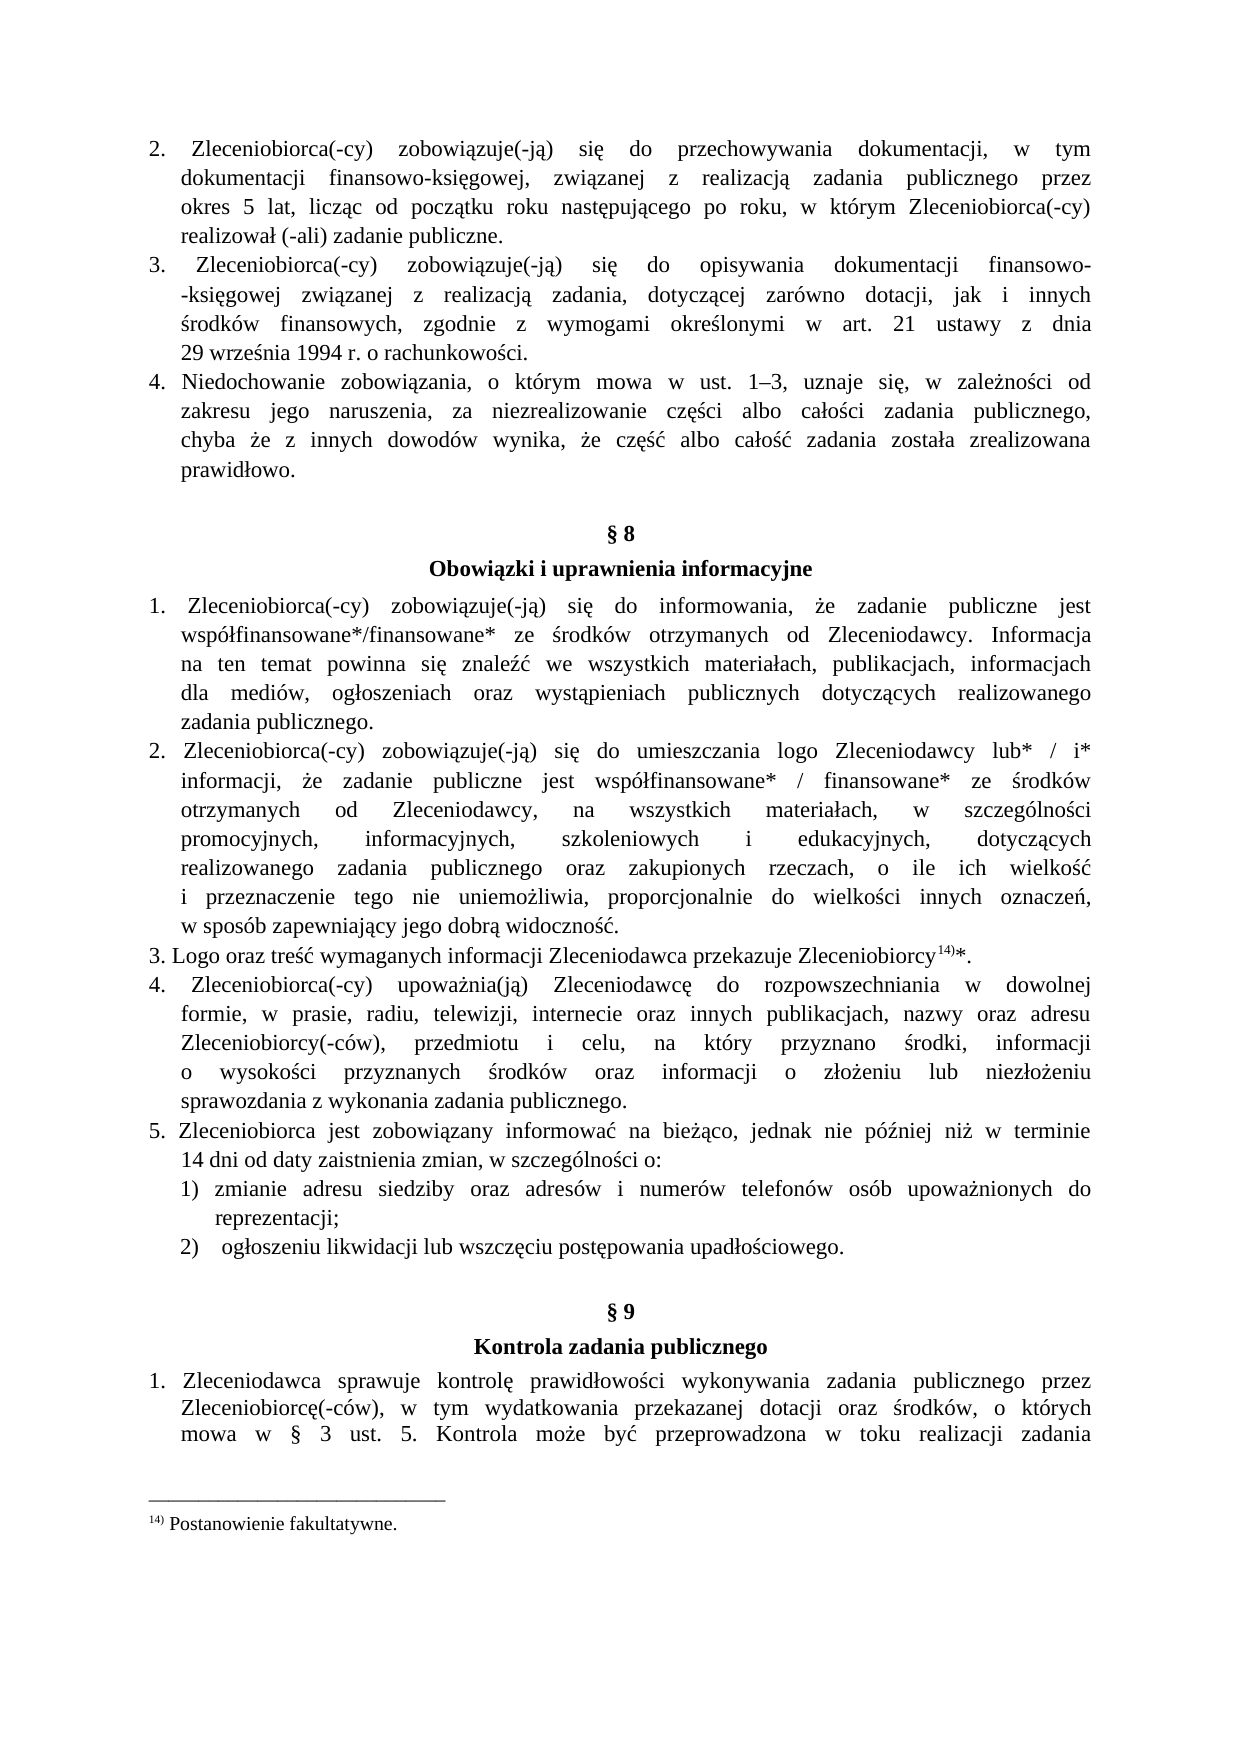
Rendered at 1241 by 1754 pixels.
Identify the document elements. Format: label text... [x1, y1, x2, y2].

text 3. Zleceniobiorca(-cy) zobowiązuje(-ją) się do opisywania dokumentacji finansowo- -księgowej związanej z realizacją zadania, dotyczącej zarówno dotacji, jak i innych środków finansowych, zgodnie z wymogami określonymi w art. 21 ustawy z dnia 29 września 1994 r. o rachunkowości. [149, 249, 1093, 366]
text ______________________________ [149, 1481, 1093, 1504]
text 4. Zleceniobiorca(-cy) upoważnia(ją) Zleceniodawcę do rozpowszechniania w dowolnej formie, w prasie, radiu, telewizji, internecie oraz innych publikacjach, nazwy oraz adresu Zleceniobiorcy(-ców), przedmiotu i celu, na który przyznano środki, informacji o wysokości przyznanych środków oraz informacji o złożeniu lub niezłożeniu sprawozdania z wykonania zadania publicznego. [149, 969, 1093, 1115]
text 2. Zleceniobiorca(-cy) zobowiązuje(-ją) się do umieszczania logo Zleceniodawcy lub* / i* informacji, że zadanie publiczne jest współfinansowane* / finansowane* ze środków otrzymanych od Zleceniodawcy, na wszystkich materiałach, w szczególności promocyjnych, informacyjnych, szkoleniowych i edukacyjnych, dotyczących realizowanego zadania publicznego oraz zakupionych rzeczach, o ile ich wielkość i przeznaczenie tego nie uniemożliwia, proporcjonalnie do wielkości innych oznaczeń, w sposób zapewniający jego dobrą widoczność. [149, 736, 1093, 940]
text 1. Zleceniobiorca(-cy) zobowiązuje(-ją) się do informowania, że zadanie publiczne jest współfinansowane*/finansowane* ze środków otrzymanych od Zleceniodawcy. Informacja na ten temat powinna się znaleźć we wszystkich materiałach, publikacjach, informacjach dla mediów, ogłoszeniach oraz wystąpieniach publicznych dotyczących realizowanego zadania publicznego. [149, 590, 1093, 736]
text Obowiązki i uprawnienia informacyjne [149, 555, 1093, 581]
text 2. Zleceniobiorca(-cy) zobowiązuje(-ją) się do przechowywania dokumentacji, w tym dokumentacji finansowo-księgowej, związanej z realizacją zadania publicznego przez okres 5 lat, licząc od początku roku następującego po roku, w którym Zleceniobiorca(-cy) realizował (-ali) zadanie publiczne. [149, 133, 1093, 249]
text 14) Postanowienie fakultatywne. [149, 1512, 1093, 1535]
text 2) ogłoszeniu likwidacji lub wszczęciu postępowania upadłościowego. [180, 1231, 1093, 1261]
text § 9 [149, 1298, 1093, 1324]
text 4. Niedochowanie zobowiązania, o którym mowa w ust. 1–3, uznaje się, w zależności od zakresu jego naruszenia, za niezrealizowanie części albo całości zadania publicznego, chyba że z innych dowodów wynika, że część albo całość zadania została zrealizowana prawidłowo. [149, 366, 1093, 483]
text § 8 [149, 520, 1093, 547]
text Kontrola zadania publicznego [149, 1333, 1093, 1359]
text 5. Zleceniobiorca jest zobowiązany informować na bieżąco, jednak nie później niż w terminie 14 dni od daty zaistnienia zmian, w szczególności o: [149, 1115, 1093, 1173]
text 1. Zleceniodawca sprawuje kontrolę prawidłowości wykonywania zadania publicznego przez Zleceniobiorcę(-ców), w tym wydatkowania przekazanej dotacji oraz środków, o których mowa w § 3 ust. 5. Kontrola może być przeprowadzona w toku realizacji zadania [149, 1367, 1093, 1473]
text 1) zmianie adresu siedziby oraz adresów i numerów telefonów osób upoważnionych do reprezentacji; [180, 1173, 1093, 1231]
text 3. Logo oraz treść wymaganych informacji Zleceniodawca przekazuje Zleceniobiorcy14)*. [149, 940, 1093, 969]
